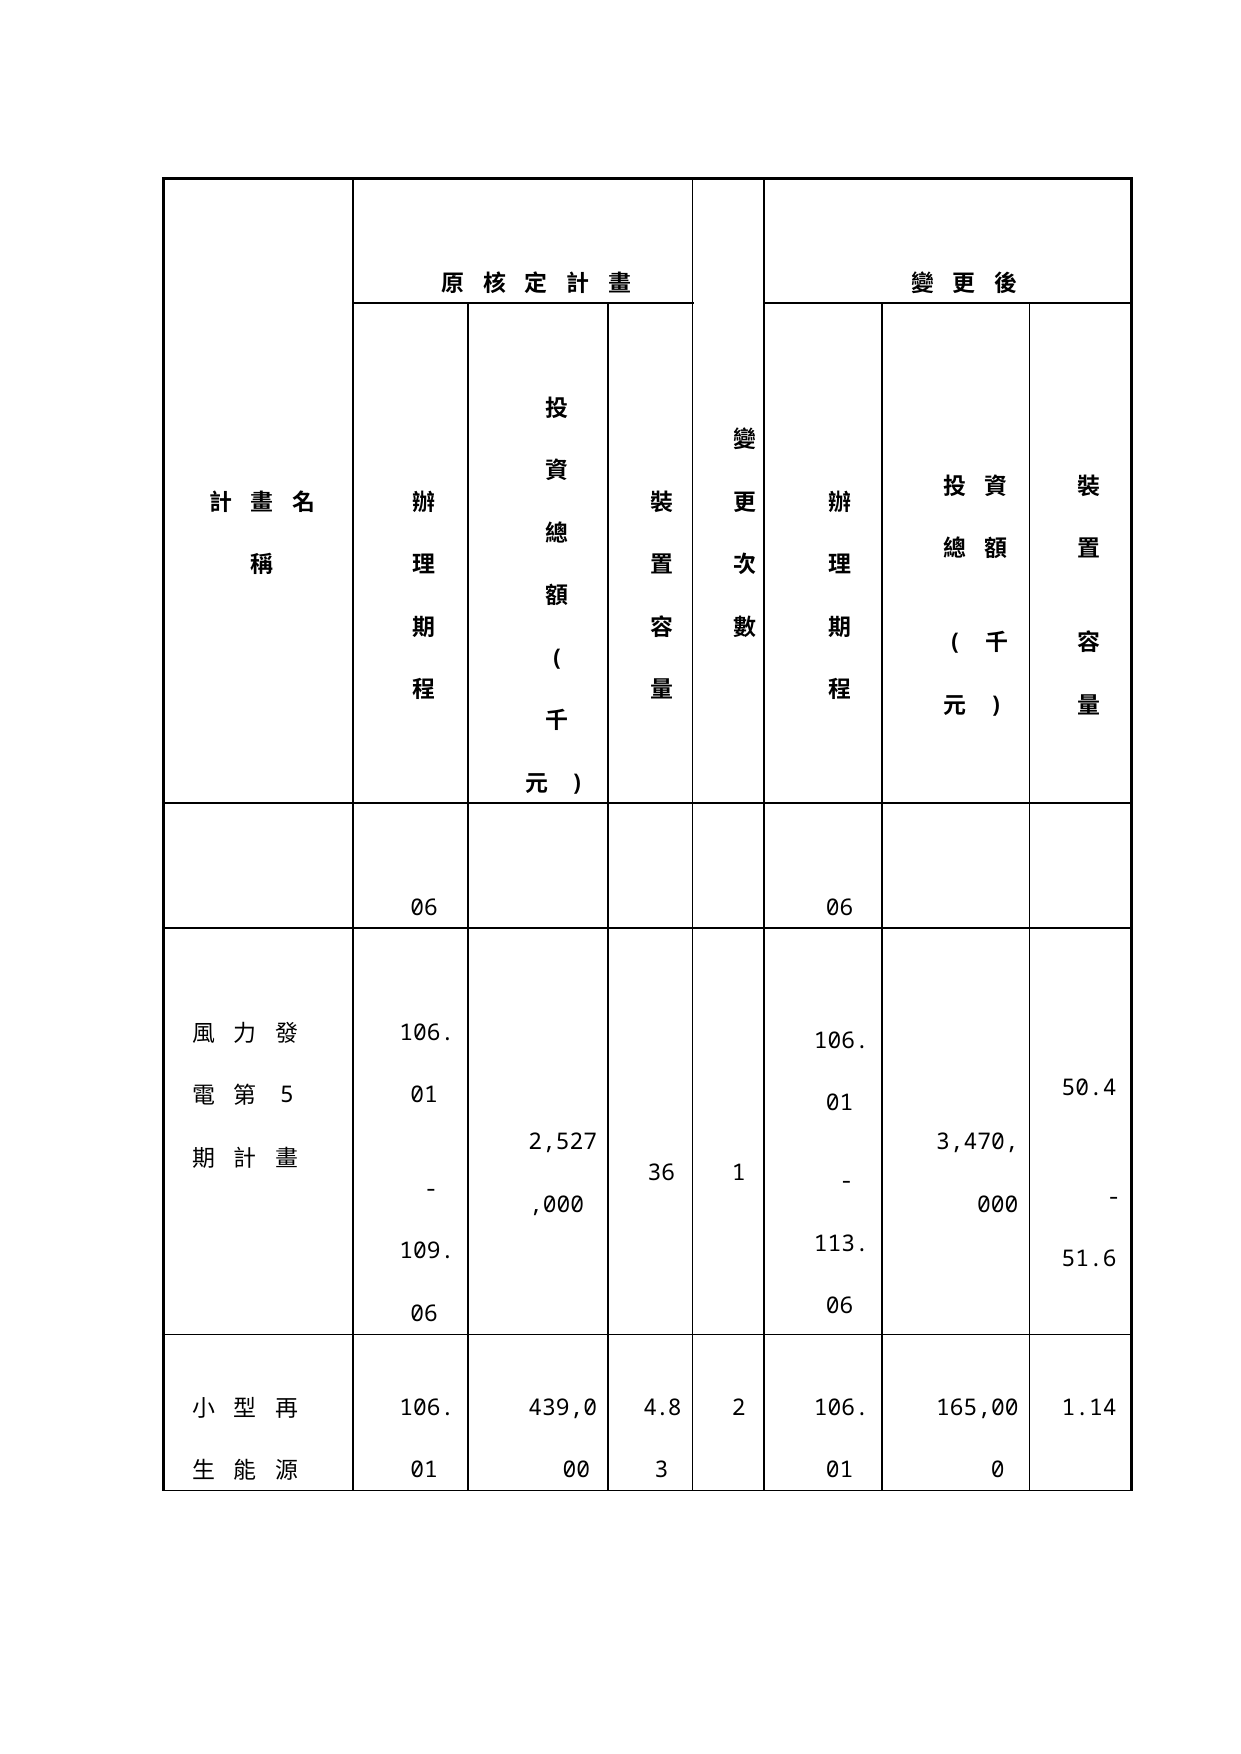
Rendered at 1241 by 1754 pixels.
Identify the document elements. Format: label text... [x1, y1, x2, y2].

table_header 變更次數 [693, 180, 763, 802]
table_cell [883, 804, 1029, 927]
table_cell 2,527,000 [469, 929, 607, 1333]
table_cell 風力發電第5期計畫 [165, 929, 352, 1333]
table_cell 4.83 [609, 1335, 692, 1490]
table_cell [693, 804, 763, 927]
table_cell 50.4 -51.6 [1030, 929, 1130, 1333]
table_cell 106.01 [765, 1335, 881, 1490]
table_cell [165, 804, 352, 927]
table_cell [1030, 804, 1130, 927]
table_cell 1 [693, 929, 763, 1333]
table_cell 辦理期程 [765, 304, 881, 802]
table_cell 06 [765, 804, 881, 927]
table_cell 106.01 [354, 1335, 467, 1490]
table_cell 小型再生能源 [165, 1335, 352, 1490]
table_cell 2 [693, 1335, 763, 1490]
table_cell 165,000 [883, 1335, 1029, 1490]
table_cell 裝置容量 [609, 304, 692, 802]
table_cell 投資總額 (千元) [469, 304, 607, 802]
table_cell 裝置 容量 [1030, 304, 1130, 802]
table_cell 3,470,000 [883, 929, 1029, 1333]
table_cell 06 [354, 804, 467, 927]
table_cell [469, 804, 607, 927]
table_cell 36 [609, 929, 692, 1333]
table_cell 辦理期程 [354, 304, 467, 802]
table_header 原核定計畫 [354, 180, 692, 302]
table_cell 439,000 [469, 1335, 607, 1490]
table_cell 投資總額 (千元) [883, 304, 1029, 802]
table_cell 106.01 -113.06 [765, 929, 881, 1333]
table_header 變更後 [765, 180, 1130, 302]
table_cell 106.01 -109.06 [354, 929, 467, 1333]
table_cell [609, 804, 692, 927]
table_header 計畫名稱 [165, 180, 352, 802]
table_cell 1.14 [1030, 1335, 1130, 1490]
